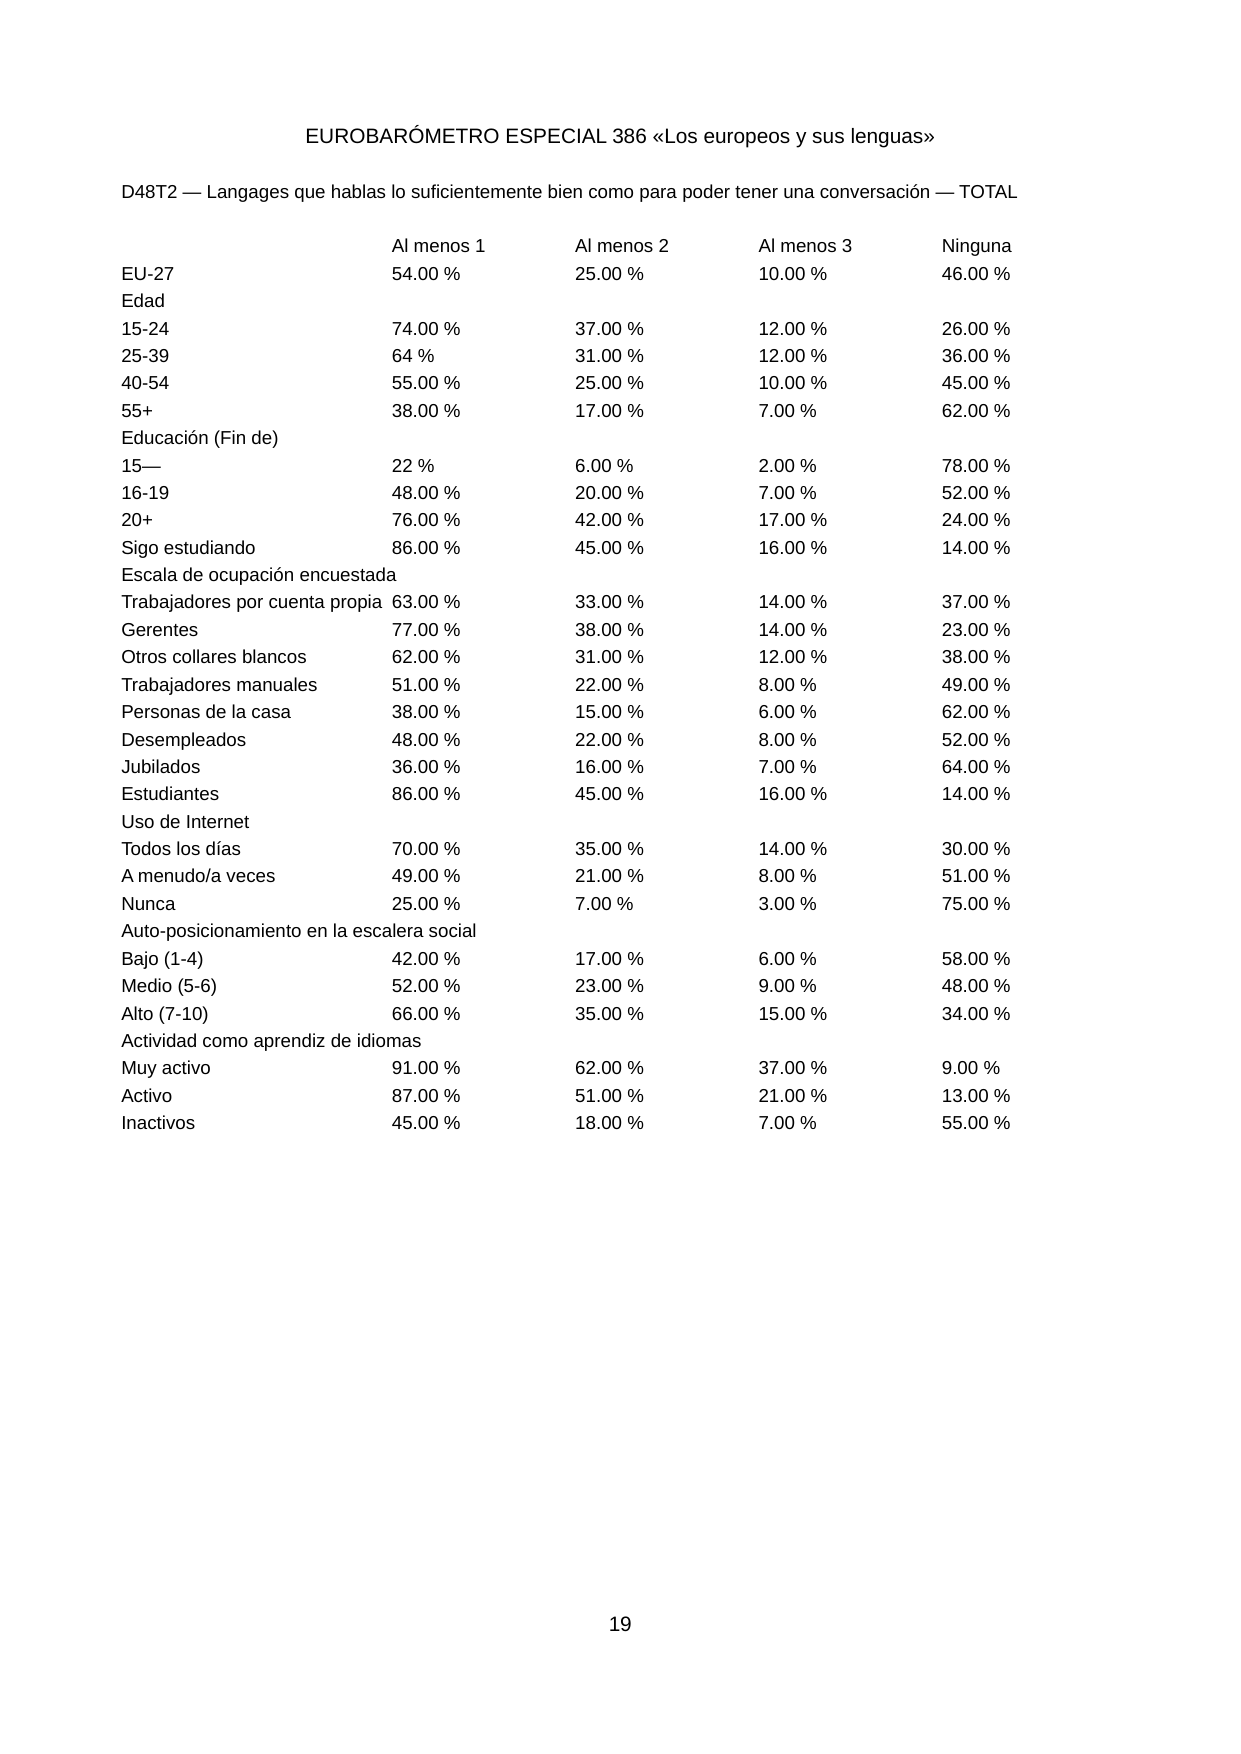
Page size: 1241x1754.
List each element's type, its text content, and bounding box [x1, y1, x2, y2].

table_cell 66,00 % [389, 999, 572, 1027]
table_cell 14,00 % [755, 589, 939, 616]
table_cell [572, 287, 755, 314]
table_cell Educación (Fin de) [118, 424, 1122, 451]
table_cell 21,00 % [755, 1082, 939, 1109]
table_cell 38,00 % [572, 616, 755, 643]
table_cell 10,00 % [755, 369, 939, 397]
table_cell 15-24 [118, 315, 389, 342]
table_cell 55,00 % [939, 1109, 1122, 1136]
table_cell Gerentes [118, 616, 389, 643]
table_cell Actividad como aprendiz de idiomas [118, 1027, 1122, 1054]
table_cell 62,00 % [939, 397, 1122, 424]
table_cell 37,00 % [939, 589, 1122, 616]
table_cell EU-27 [118, 260, 389, 287]
table_cell 48,00 % [389, 479, 572, 506]
table_cell Bajo (1-4) [118, 945, 389, 972]
table_cell A menudo/a veces [118, 863, 389, 890]
table_cell [939, 205, 1122, 232]
table_cell Al menos 1 [389, 232, 572, 260]
table_cell [939, 287, 1122, 314]
table_cell 64 % [389, 342, 572, 369]
table_cell Estudiantes [118, 780, 389, 808]
table_cell 6,00 % [755, 945, 939, 972]
table_cell 51,00 % [572, 1082, 755, 1109]
table_cell 52,00 % [939, 479, 1122, 506]
table_cell 45,00 % [572, 780, 755, 808]
table_cell 45,00 % [572, 534, 755, 561]
table_cell 30,00 % [939, 835, 1122, 862]
table_cell 22,00 % [572, 725, 755, 753]
table_cell 15— [118, 451, 389, 479]
table_cell 76,00 % [389, 506, 572, 534]
table_cell 12,00 % [755, 643, 939, 671]
table_cell 34,00 % [939, 999, 1122, 1027]
table_cell 3,00 % [755, 890, 939, 917]
table_cell 52,00 % [389, 972, 572, 999]
table_cell 42,00 % [389, 945, 572, 972]
table_cell 35,00 % [572, 999, 755, 1027]
table_cell 31,00 % [572, 643, 755, 671]
table_cell Al menos 3 [755, 232, 939, 260]
table_cell Ninguna [939, 232, 1122, 260]
table_cell 58,00 % [939, 945, 1122, 972]
table_cell Auto-posicionamiento en la escalera social [118, 917, 1122, 944]
table_cell 63,00 % [389, 589, 572, 616]
table_cell Alto (7-10) [118, 999, 389, 1027]
table_cell Personas de la casa [118, 698, 389, 725]
table_cell 23,00 % [572, 972, 755, 999]
table_cell 22 % [389, 451, 572, 479]
table_cell 6,00 % [755, 698, 939, 725]
table_cell 16,00 % [755, 534, 939, 561]
table_cell Al menos 2 [572, 232, 755, 260]
table_cell 37,00 % [572, 315, 755, 342]
table_cell [755, 287, 939, 314]
table_cell 18,00 % [572, 1109, 755, 1136]
table_cell 49,00 % [389, 863, 572, 890]
table_cell 86,00 % [389, 534, 572, 561]
table_cell 35,00 % [572, 835, 755, 862]
table_cell 20+ [118, 506, 389, 534]
table_cell 52,00 % [939, 725, 1122, 753]
table_cell 75,00 % [939, 890, 1122, 917]
table_cell 36,00 % [939, 342, 1122, 369]
table_cell 10,00 % [755, 260, 939, 287]
table_cell 23,00 % [939, 616, 1122, 643]
table_cell 14,00 % [755, 616, 939, 643]
table_cell Uso de Internet [118, 808, 1122, 835]
table_cell 62,00 % [389, 643, 572, 671]
table_cell 8,00 % [755, 671, 939, 698]
table_cell 8,00 % [755, 863, 939, 890]
table_cell 7,00 % [755, 753, 939, 780]
table_cell 22,00 % [572, 671, 755, 698]
table_cell 15,00 % [572, 698, 755, 725]
table_cell 49,00 % [939, 671, 1122, 698]
table_cell Muy activo [118, 1054, 389, 1082]
table_cell Nunca [118, 890, 389, 917]
table_cell Todos los días [118, 835, 389, 862]
table_cell 48,00 % [389, 725, 572, 753]
table_cell 25-39 [118, 342, 389, 369]
table_cell 2,00 % [755, 451, 939, 479]
table_cell Sigo estudiando [118, 534, 389, 561]
table_cell 12,00 % [755, 342, 939, 369]
table_cell 62,00 % [939, 698, 1122, 725]
table_cell Trabajadores por cuenta propia [118, 589, 389, 616]
table_cell 64,00 % [939, 753, 1122, 780]
table_header D48T2 — Langages que hablas lo suficientemente bien como para poder tener una conversación — TOTAL [118, 178, 1122, 205]
table_cell 26,00 % [939, 315, 1122, 342]
table_cell 24,00 % [939, 506, 1122, 534]
table_cell 25,00 % [389, 890, 572, 917]
table_cell [118, 205, 389, 232]
table_cell 17,00 % [572, 945, 755, 972]
table_cell 17,00 % [755, 506, 939, 534]
table_cell 25,00 % [572, 369, 755, 397]
table_cell Medio (5-6) [118, 972, 389, 999]
table_cell 70,00 % [389, 835, 572, 862]
table_cell Activo [118, 1082, 389, 1109]
table_cell 74,00 % [389, 315, 572, 342]
table_cell 7,00 % [572, 890, 755, 917]
table_cell 51,00 % [389, 671, 572, 698]
table_cell 33,00 % [572, 589, 755, 616]
table_cell 86,00 % [389, 780, 572, 808]
table_cell 9,00 % [939, 1054, 1122, 1082]
table_cell Escala de ocupación encuestada [118, 561, 1122, 588]
table_cell 21,00 % [572, 863, 755, 890]
table_cell Trabajadores manuales [118, 671, 389, 698]
table_cell [572, 205, 755, 232]
table_cell 7,00 % [755, 397, 939, 424]
table_cell [755, 205, 939, 232]
table_cell 16,00 % [755, 780, 939, 808]
table_cell 62,00 % [572, 1054, 755, 1082]
table_cell 6,00 % [572, 451, 755, 479]
table_cell 25,00 % [572, 260, 755, 287]
table_cell 45,00 % [389, 1109, 572, 1136]
table_cell 55,00 % [389, 369, 572, 397]
table_cell 38,00 % [389, 698, 572, 725]
table_cell 38,00 % [939, 643, 1122, 671]
table_cell 40-54 [118, 369, 389, 397]
table_cell 7,00 % [755, 1109, 939, 1136]
table_cell 38,00 % [389, 397, 572, 424]
table_cell Inactivos [118, 1109, 389, 1136]
table_cell [389, 287, 572, 314]
table_cell 9,00 % [755, 972, 939, 999]
table_cell 46,00 % [939, 260, 1122, 287]
table_cell [389, 205, 572, 232]
table_cell 48,00 % [939, 972, 1122, 999]
table_cell 45,00 % [939, 369, 1122, 397]
table_cell 16-19 [118, 479, 389, 506]
table_cell 14,00 % [939, 780, 1122, 808]
table_cell 78,00 % [939, 451, 1122, 479]
table_cell 8,00 % [755, 725, 939, 753]
table_cell [118, 232, 389, 260]
table_cell 91,00 % [389, 1054, 572, 1082]
table_cell Desempleados [118, 725, 389, 753]
table_cell 20,00 % [572, 479, 755, 506]
table_cell 17,00 % [572, 397, 755, 424]
table_cell 31,00 % [572, 342, 755, 369]
table_cell 36,00 % [389, 753, 572, 780]
table_cell 13,00 % [939, 1082, 1122, 1109]
table_cell Jubilados [118, 753, 389, 780]
table_cell 16,00 % [572, 753, 755, 780]
table_cell 12,00 % [755, 315, 939, 342]
table_cell 14,00 % [755, 835, 939, 862]
table_cell 54,00 % [389, 260, 572, 287]
table_cell 37,00 % [755, 1054, 939, 1082]
table_cell Edad [118, 287, 389, 314]
table_cell 55+ [118, 397, 389, 424]
table_cell 15,00 % [755, 999, 939, 1027]
table_cell 87,00 % [389, 1082, 572, 1109]
table_cell 77,00 % [389, 616, 572, 643]
table_cell Otros collares blancos [118, 643, 389, 671]
table_cell 7,00 % [755, 479, 939, 506]
table_cell 14,00 % [939, 534, 1122, 561]
table_cell 42,00 % [572, 506, 755, 534]
table_cell 51,00 % [939, 863, 1122, 890]
